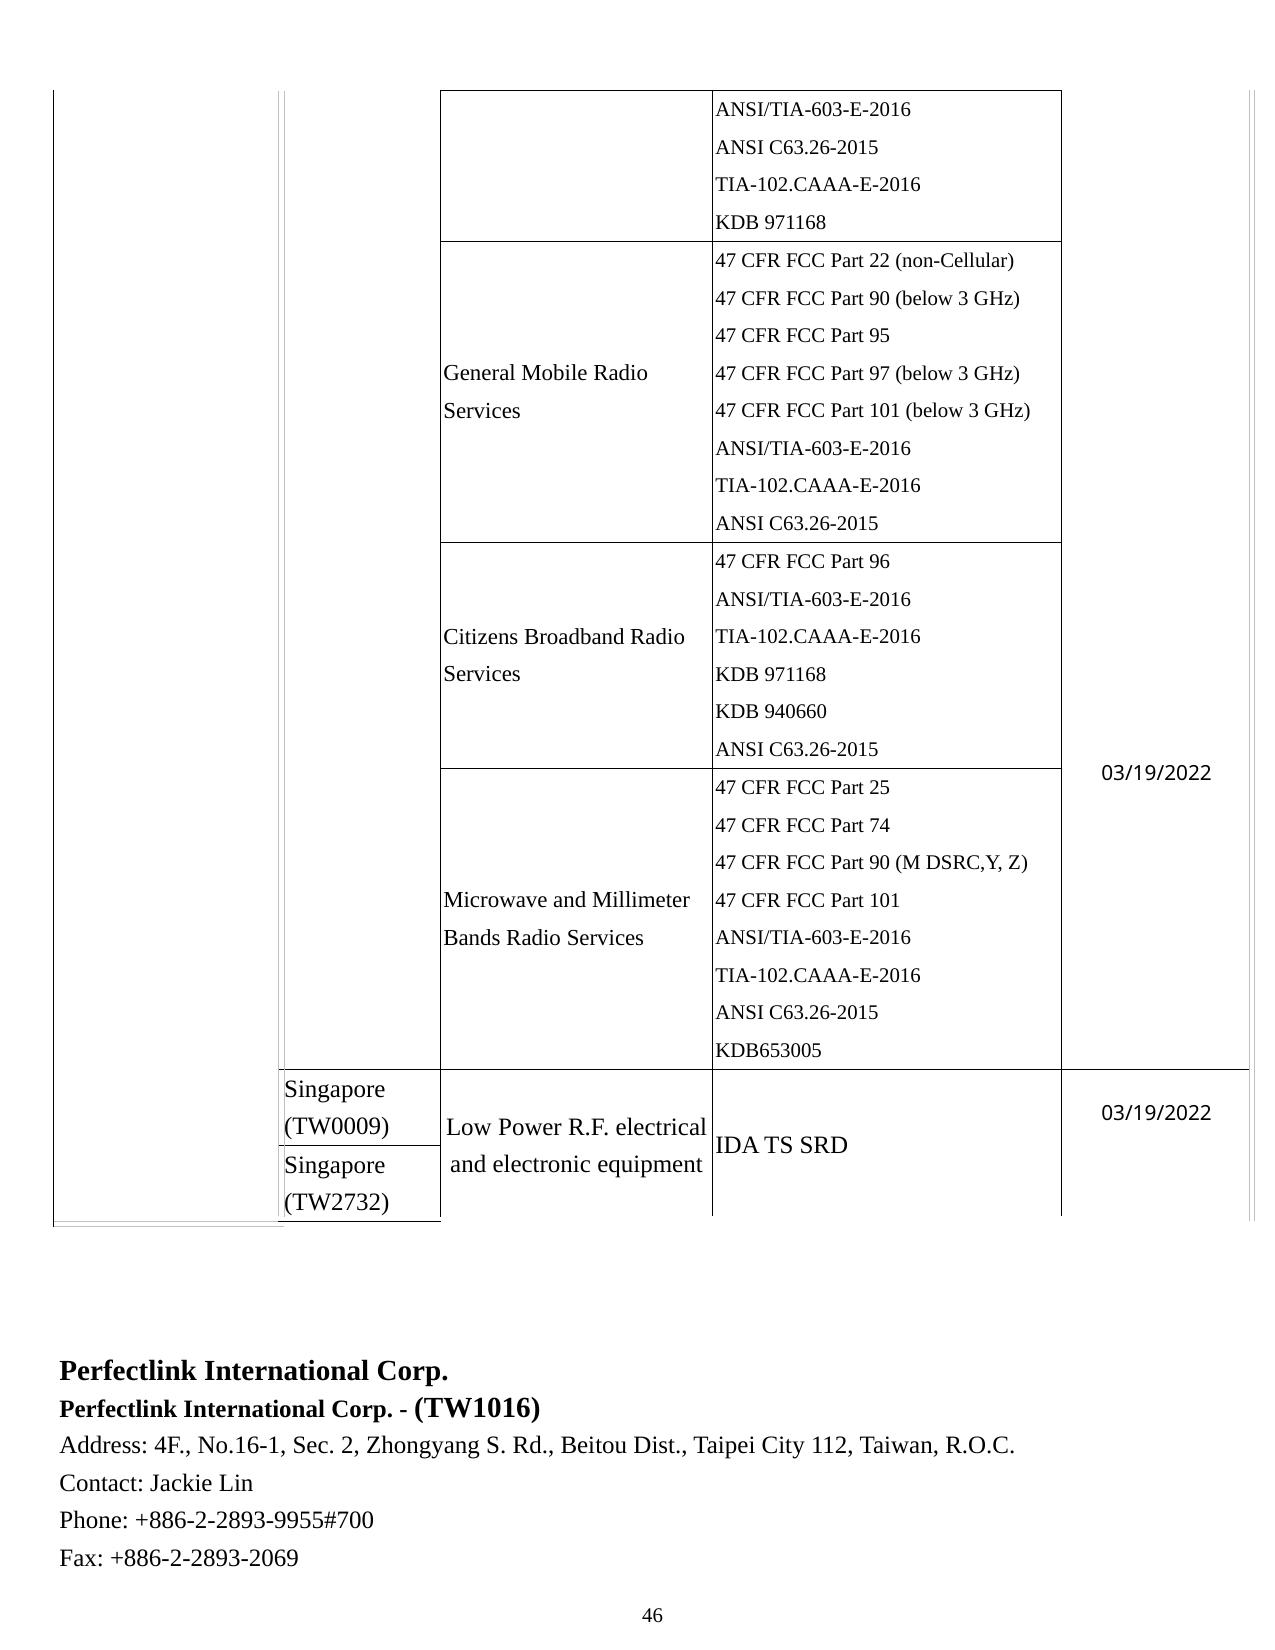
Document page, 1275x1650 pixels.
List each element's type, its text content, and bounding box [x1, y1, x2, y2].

text Address: 4F., No.16-1, Sec. 2, Zhongyang S. Rd., Beitou Dist., Taipei City 112, Taiwan, R.O.C. [59, 1426, 1245, 1464]
table_cell 03/19/2022 [1061, 1070, 1249, 1221]
table_cell [54, 1145, 281, 1221]
table_cell [54, 90, 278, 1145]
table_cell 47 CFR FCC Part 96 ANSI/TIA-603-E-2016 TIA-102.CAAA-E-2016 KDB 971168 KDB 940660 ANSI C63.26-2015 [713, 543, 1061, 768]
subtitle Perfectlink International Corp. [59, 1351, 1245, 1389]
table_cell Singapore (TW0009) [285, 1070, 440, 1145]
text Contact: Jackie Lin [59, 1464, 1245, 1501]
table_cell 47 CFR FCC Part 22 (non-Cellular) 47 CFR FCC Part 90 (below 3 GHz) 47 CFR FCC Part 95 47 CFR FCC Part 97 (below 3 GHz) 47 CFR FCC Part 101 (below 3 GHz) ANSI/TIA-603-E-2016 TIA-102.CAAA-E-2016 ANSI C63.26-2015 [713, 242, 1061, 542]
table_cell ANSI/TIA-603-E-2016 ANSI C63.26-2015 TIA-102.CAAA-E-2016 KDB 971168 [713, 91, 1061, 241]
table_cell [441, 91, 712, 241]
text Fax: +886-2-2893-2069 [59, 1539, 1245, 1576]
table_cell 47 CFR FCC Part 25 47 CFR FCC Part 74 47 CFR FCC Part 90 (M DSRC,Y, Z) 47 CFR FCC Part 101 ANSI/TIA-603-E-2016 TIA-102.CAAA-E-2016 ANSI C63.26-2015 KDB653005 [713, 769, 1061, 1069]
table_cell [285, 90, 440, 1069]
table_cell Microwave and Millimeter Bands Radio Services [441, 769, 712, 1069]
table_cell Singapore (TW2732) [281, 1146, 440, 1221]
table_cell Citizens Broadband Radio Services [441, 543, 712, 768]
text Perfectlink International Corp. - (TW1016) [59, 1389, 1245, 1426]
text Phone: +886-2-2893-9955#700 [59, 1501, 1245, 1539]
table_cell Low Power R.F. electrical and electronic equipment [440, 1070, 712, 1221]
table_cell General Mobile Radio Services [441, 242, 712, 542]
table_cell [1062, 90, 1249, 542]
table_cell IDA TS SRD [712, 1070, 1061, 1221]
table_cell 03/19/2022 [1062, 542, 1249, 1069]
